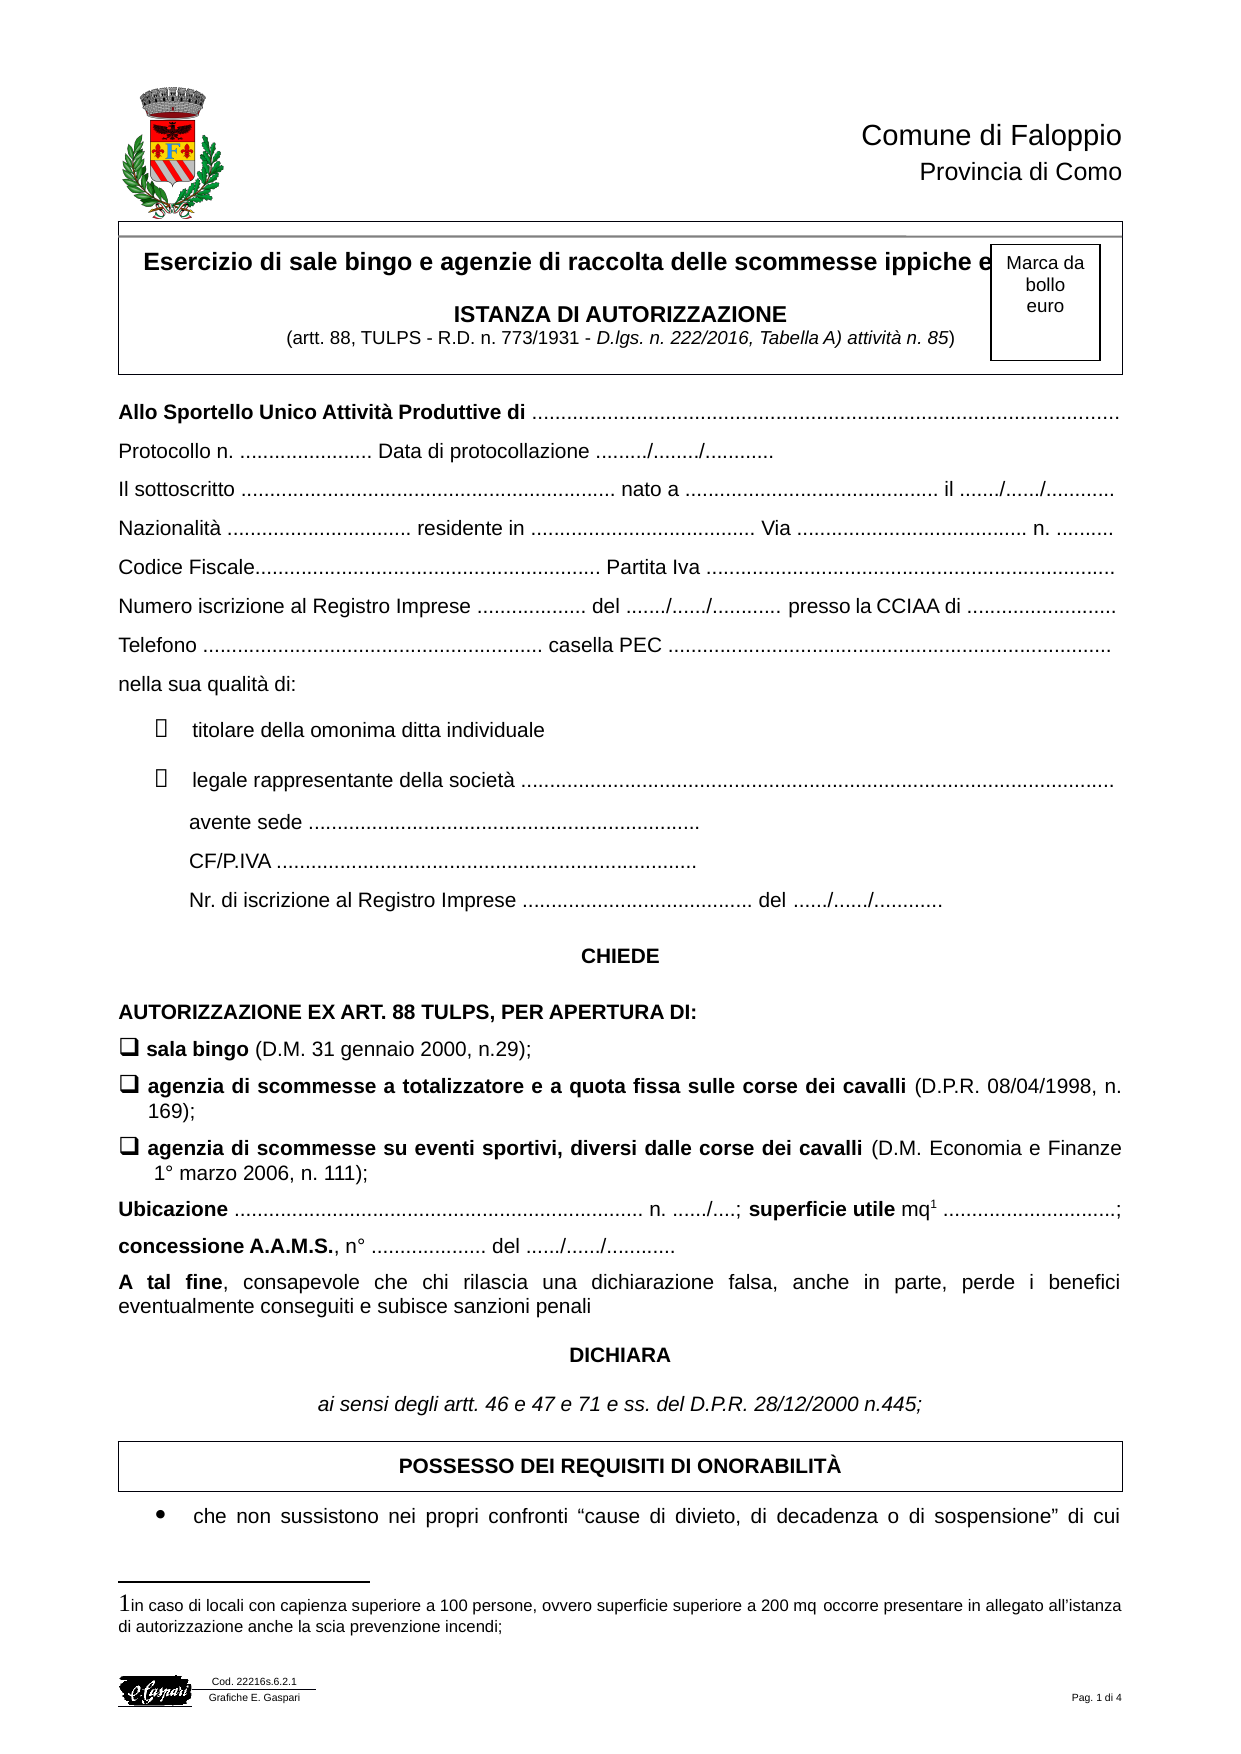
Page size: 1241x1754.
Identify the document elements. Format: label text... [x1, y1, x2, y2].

picture [118, 1674, 192, 1706]
text CHIEDE [118, 944, 1122, 968]
text Provincia di Como [224, 157, 1122, 185]
table_header POSSESSO DEI REQUISITI DI ONORABILITÀ [119, 1442, 1122, 1491]
picture [122, 87, 224, 219]
text Comune di Faloppio [224, 118, 1122, 152]
text DICHIARA [118, 1343, 1122, 1367]
text Codice Fiscale............................................................ Partita Iva ....................................................................... [118, 555, 1122, 579]
text Nr. di iscrizione al Registro Imprese ........................................ del ....../....../............ [189, 888, 1122, 912]
text Protocollo n. ....................... Data di protocollazione ........./......../............ [118, 438, 1122, 462]
text Numero iscrizione al Registro Imprese ................... del ......./....../............ presso la CCIAA di .......................... [118, 594, 1122, 618]
text  sala bingo (D.M. 31 gennaio 2000, n.29); [118, 1037, 1122, 1062]
text in caso di locali con capienza superiore a 100 persone, ovvero superficie superiore a 200 mq occorre presentare in allegato all’istanza di autorizzazione anche la scia prevenzione incendi; [118, 1588, 1122, 1636]
text Il sottoscritto ................................................................. nato a ............................................ il ......./....../............ [118, 477, 1122, 501]
text Ubicazione ....................................................................... n. ....../....; superficie utile mq ..............................; [118, 1197, 1122, 1221]
text Allo Sportello Unico Attività Produttive di [118, 399, 1122, 423]
list che non sussistono nei propri confronti “cause di divieto, di decadenza o di sospensione” di cui [156, 1504, 1122, 1529]
text Telefono ........................................................... casella PEC ............................................................................. [118, 633, 1122, 657]
text  titolare della omonima ditta individuale [153, 710, 1122, 744]
text avente sede .................................................................... [189, 810, 1122, 834]
text concessione A.A.M.S., n° .................... del ....../....../............ [118, 1233, 1122, 1257]
text nella sua qualità di: [118, 672, 1122, 696]
table_header [119, 222, 1122, 235]
text  agenzia di scommesse a totalizzatore e a quota fissa sulle corse dei cavalli (D.P.R. 08/04/1998, n. 169); [118, 1074, 1122, 1123]
text A tal fine, consapevole che chi rilascia una dichiarazione falsa, anche in parte, perde i benefici eventualmente conseguiti e subisce sanzioni penali [118, 1270, 1122, 1318]
text  legale rappresentante della società ....................................................................................................... [153, 760, 1122, 794]
text CF/P.IVA ......................................................................... [189, 849, 1122, 873]
text ai sensi degli artt. 46 e 47 e 71 e ss. del D.P.R. 28/12/2000 n.445; [118, 1392, 1122, 1416]
text  agenzia di scommesse su eventi sportivi, diversi dalle corse dei cavalli (D.M. Economia e Finanze 1° marzo 2006, n. 111); [118, 1136, 1122, 1184]
table_header Esercizio di sale bingo e agenzie di raccolta delle scommesse ippiche e sportive ISTANZA DI AUTORIZZAZIONE (artt. 88, TULPS - R.D. n. 773/1931 - D.lgs. n. 222/2016, Tabella A) attività n. 85) [119, 238, 1122, 373]
text Nazionalità ................................ residente in ....................................... Via ........................................ n. .......... [118, 516, 1122, 540]
text AUTORIZZAZIONE EX ART. 88 TULPS, PER APERTURA DI: [118, 1000, 1122, 1024]
